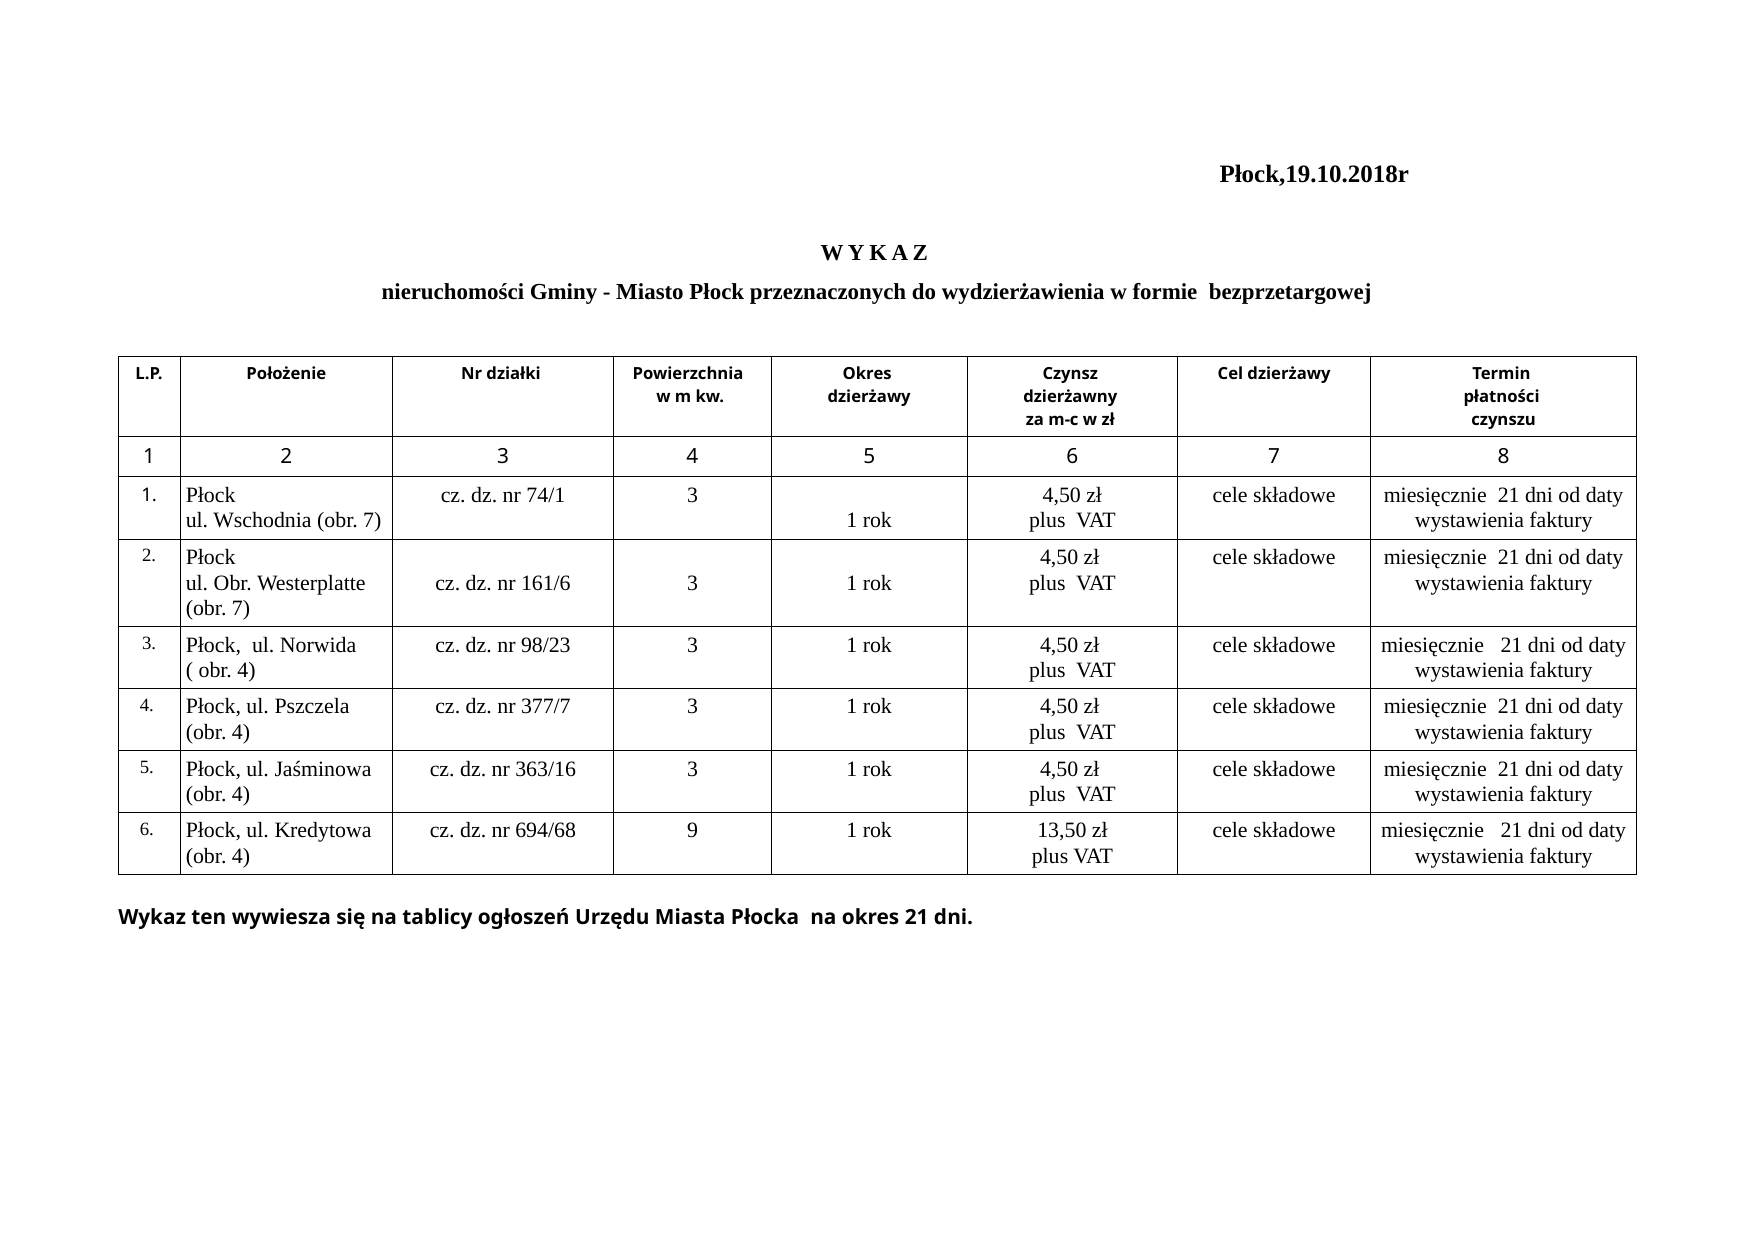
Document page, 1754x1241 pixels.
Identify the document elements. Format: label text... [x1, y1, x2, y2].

table_header Cel dzierżawy [1178, 357, 1370, 436]
table_cell 3 [614, 627, 771, 688]
table_cell 6 [968, 437, 1177, 476]
table_cell 3 [614, 689, 771, 750]
table_cell Płock ul. Obr. Westerplatte (obr. 7) [181, 540, 392, 626]
table_header Okres dzierżawy [772, 357, 967, 436]
table_cell 1 [119, 437, 180, 476]
table_cell cele składowe [1178, 689, 1370, 750]
table_cell cele składowe [1178, 813, 1370, 874]
table_cell cz. dz. nr 363/16 [393, 751, 613, 812]
table_cell 1 rok [772, 751, 967, 812]
table_cell 5. [119, 751, 180, 812]
table_header Czynsz dzierżawny za m-c w zł [968, 357, 1177, 436]
table_cell cz. dz. nr 161/6 [393, 540, 613, 626]
table_cell cele składowe [1178, 627, 1370, 688]
table_cell 1 rok [772, 477, 967, 538]
table_cell Płock, ul. Pszczela (obr. 4) [181, 689, 392, 750]
table_cell 8 [1371, 437, 1636, 476]
table_header Nr działki [393, 357, 613, 436]
table_cell 6. [119, 813, 180, 874]
table_cell 4,50 zł plus VAT [968, 751, 1177, 812]
text nieruchomości Gminy - Miasto Płock przeznaczonych do wydzierżawienia w formie bezprzetargowej [118, 278, 1636, 305]
table_cell miesięcznie 21 dni od daty wystawienia faktury [1371, 751, 1636, 812]
text Wykaz ten wywiesza się na tablicy ogłoszeń Urzędu Miasta Płocka na okres 21 dni. [118, 902, 1636, 931]
table_cell 4,50 zł plus VAT [968, 627, 1177, 688]
table_cell 4,50 zł plus VAT [968, 540, 1177, 626]
table_cell cele składowe [1178, 751, 1370, 812]
table_cell Płock, ul. Jaśminowa (obr. 4) [181, 751, 392, 812]
table_cell 3. [119, 627, 180, 688]
table_cell miesięcznie 21 dni od daty wystawienia faktury [1371, 689, 1636, 750]
table_header Powierzchnia w m kw. [614, 357, 771, 436]
table_header Położenie [181, 357, 392, 436]
table_cell cz. dz. nr 377/7 [393, 689, 613, 750]
table_cell 2 [181, 437, 392, 476]
table_cell 1 rok [772, 540, 967, 626]
table_cell 5 [772, 437, 967, 476]
table_cell Płock, ul. Norwida ( obr. 4) [181, 627, 392, 688]
table_cell miesięcznie 21 dni od daty wystawienia faktury [1371, 627, 1636, 688]
table_cell 1. [119, 477, 180, 538]
table_cell miesięcznie 21 dni od daty wystawienia faktury [1371, 813, 1636, 874]
table_cell 4. [119, 689, 180, 750]
table_cell 4,50 zł plus VAT [968, 689, 1177, 750]
table_cell 3 [614, 477, 771, 538]
table_cell cele składowe [1178, 477, 1370, 538]
table_header L.P. [119, 357, 180, 436]
text Płock,19.10.2018r [118, 159, 1636, 188]
table_cell cz. dz. nr 74/1 [393, 477, 613, 538]
table_cell Płock ul. Wschodnia (obr. 7) [181, 477, 392, 538]
table_cell 2. [119, 540, 180, 626]
table_cell 13,50 zł plus VAT [968, 813, 1177, 874]
table_cell 9 [614, 813, 771, 874]
table_cell cz. dz. nr 98/23 [393, 627, 613, 688]
table_cell 4,50 zł plus VAT [968, 477, 1177, 538]
table_cell cele składowe [1178, 540, 1370, 626]
table_cell 3 [614, 751, 771, 812]
table_cell cz. dz. nr 694/68 [393, 813, 613, 874]
table_cell 1 rok [772, 689, 967, 750]
table_cell 4 [614, 437, 771, 476]
table_cell miesięcznie 21 dni od daty wystawienia faktury [1371, 477, 1636, 538]
table_cell 1 rok [772, 813, 967, 874]
table_cell 3 [393, 437, 613, 476]
table_cell Płock, ul. Kredytowa (obr. 4) [181, 813, 392, 874]
table_cell 3 [614, 540, 771, 626]
table_cell 1 rok [772, 627, 967, 688]
table_cell 7 [1178, 437, 1370, 476]
table_cell miesięcznie 21 dni od daty wystawienia faktury [1371, 540, 1636, 626]
text W Y K A Z [118, 239, 1636, 266]
table_header Termin płatności czynszu [1371, 357, 1636, 436]
